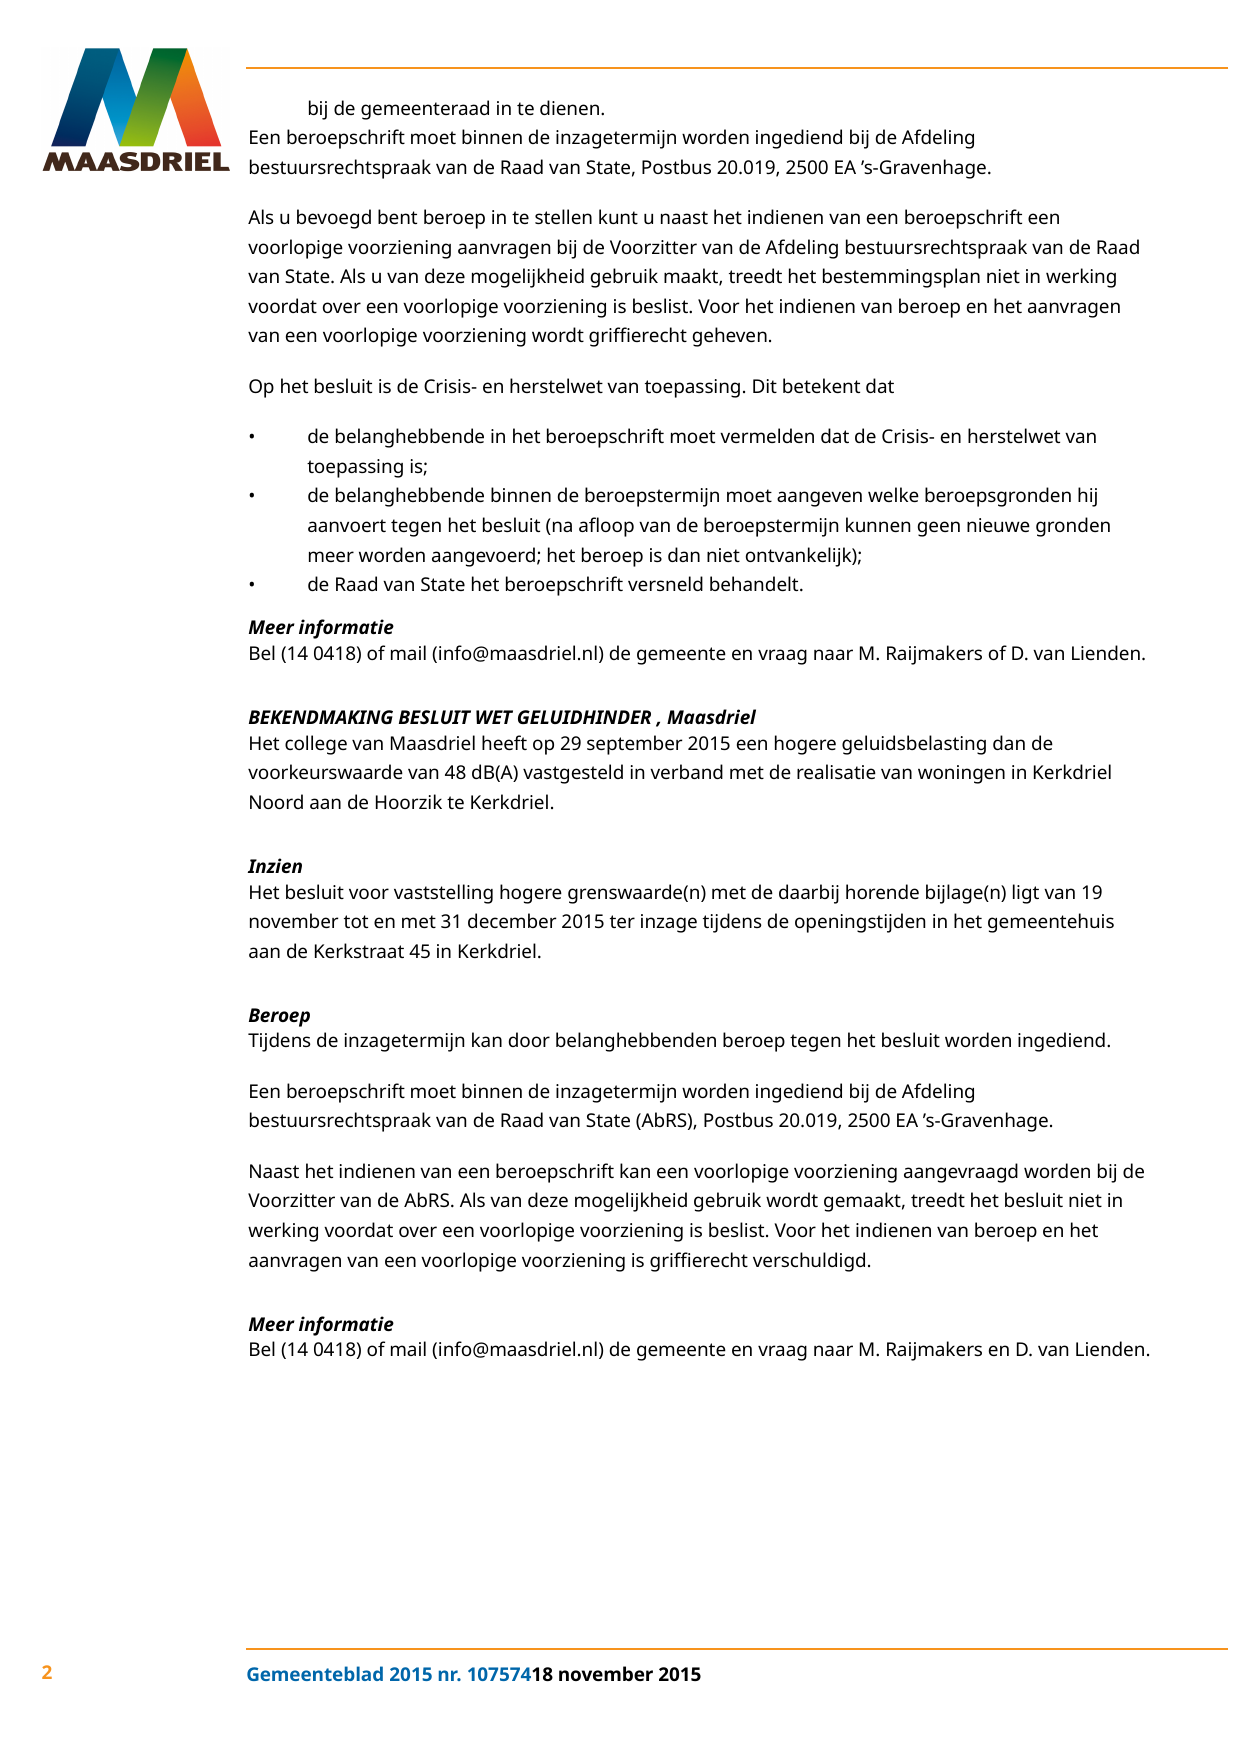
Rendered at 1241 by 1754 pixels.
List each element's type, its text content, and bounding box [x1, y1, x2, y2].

list de belanghebbende binnen de beroepstermijn moet aangeven welke beroepsgronden hij aanvoert tegen het besluit (na afloop van de beroepstermijn kunnen geen nieuwe gronden meer worden aangevoerd; het beroep is dan niet ontvankelijk); [248, 483, 1152, 568]
text Tijdens de inzagetermijn kan door belanghebbenden beroep tegen het besluit worden ingediend. [248, 1028, 1152, 1053]
text Een beroepschrift moet binnen de inzagetermijn worden ingediend bij de Afdeling bestuursrechtspraak van de Raad van State, Postbus 20.019, 2500 EA ’s-Gravenhage. [248, 124, 1152, 180]
text Op het besluit is de Crisis- en herstelwet van toepassing. Dit betekent dat [248, 373, 1152, 399]
text Naast het indienen van een beroepschrift kan een voorlopige voorziening aangevraagd worden bij de Voorzitter van de AbRS. Als van deze mogelijkheid gebruik wordt gemaakt, treedt het besluit niet in werking voordat over een voorlopige voorziening is beslist. Voor het indienen van beroep en het aanvragen van een voorlopige voorziening is griffierecht verschuldigd. [248, 1158, 1152, 1273]
text Het college van Maasdriel heeft op 29 september 2015 een hogere geluidsbelasting dan de voorkeurswaarde van 48 dB(A) vastgesteld in verband met de realisatie van woningen in Kerkdriel Noord aan de Hoorzik te Kerkdriel. [248, 730, 1152, 815]
text Meer informatie [248, 1311, 1152, 1337]
text Bel (14 0418) of mail (info@maasdriel.nl) de gemeente en vraag naar M. Raijmakers of D. van Lienden. [248, 640, 1152, 666]
text BEKENDMAKING BESLUIT WET GELUIDHINDER , Maasdriel [248, 704, 1152, 730]
text Bel (14 0418) of mail (info@maasdriel.nl) de gemeente en vraag naar M. Raijmakers en D. van Lienden. [248, 1337, 1152, 1362]
list bij de gemeenteraad in te dienen. [248, 95, 1152, 121]
text Als u bevoegd bent beroep in te stellen kunt u naast het indienen van een beroepschrift een voorlopige voorziening aanvragen bij de Voorzitter van de Afdeling bestuursrechtspraak van de Raad van State. Als u van deze mogelijkheid gebruik maakt, treedt het bestemmingsplan niet in werking voordat over een voorlopige voorziening is beslist. Voor het indienen van beroep en het aanvragen van een voorlopige voorziening wordt griffierecht geheven. [248, 204, 1152, 348]
text Een beroepschrift moet binnen de inzagetermijn worden ingediend bij de Afdeling bestuursrechtspraak van de Raad van State (AbRS), Postbus 20.019, 2500 EA ’s-Gravenhage. [248, 1078, 1152, 1133]
text Meer informatie [248, 614, 1152, 640]
text Het besluit voor vaststelling hogere grenswaarde(n) met de daarbij horende bijlage(n) ligt van 19 november tot en met 31 december 2015 ter inzage tijdens de openingstijden in het gemeentehuis aan de Kerkstraat 45 in Kerkdriel. [248, 879, 1152, 964]
text Inzien [248, 853, 1152, 879]
list de belanghebbende in het beroepschrift moet vermelden dat de Crisis- en herstelwet van toepassing is; [248, 423, 1152, 479]
text Beroep [248, 1002, 1152, 1028]
list de Raad van State het beroepschrift versneld behandelt. [248, 571, 1152, 597]
picture [41, 47, 231, 172]
